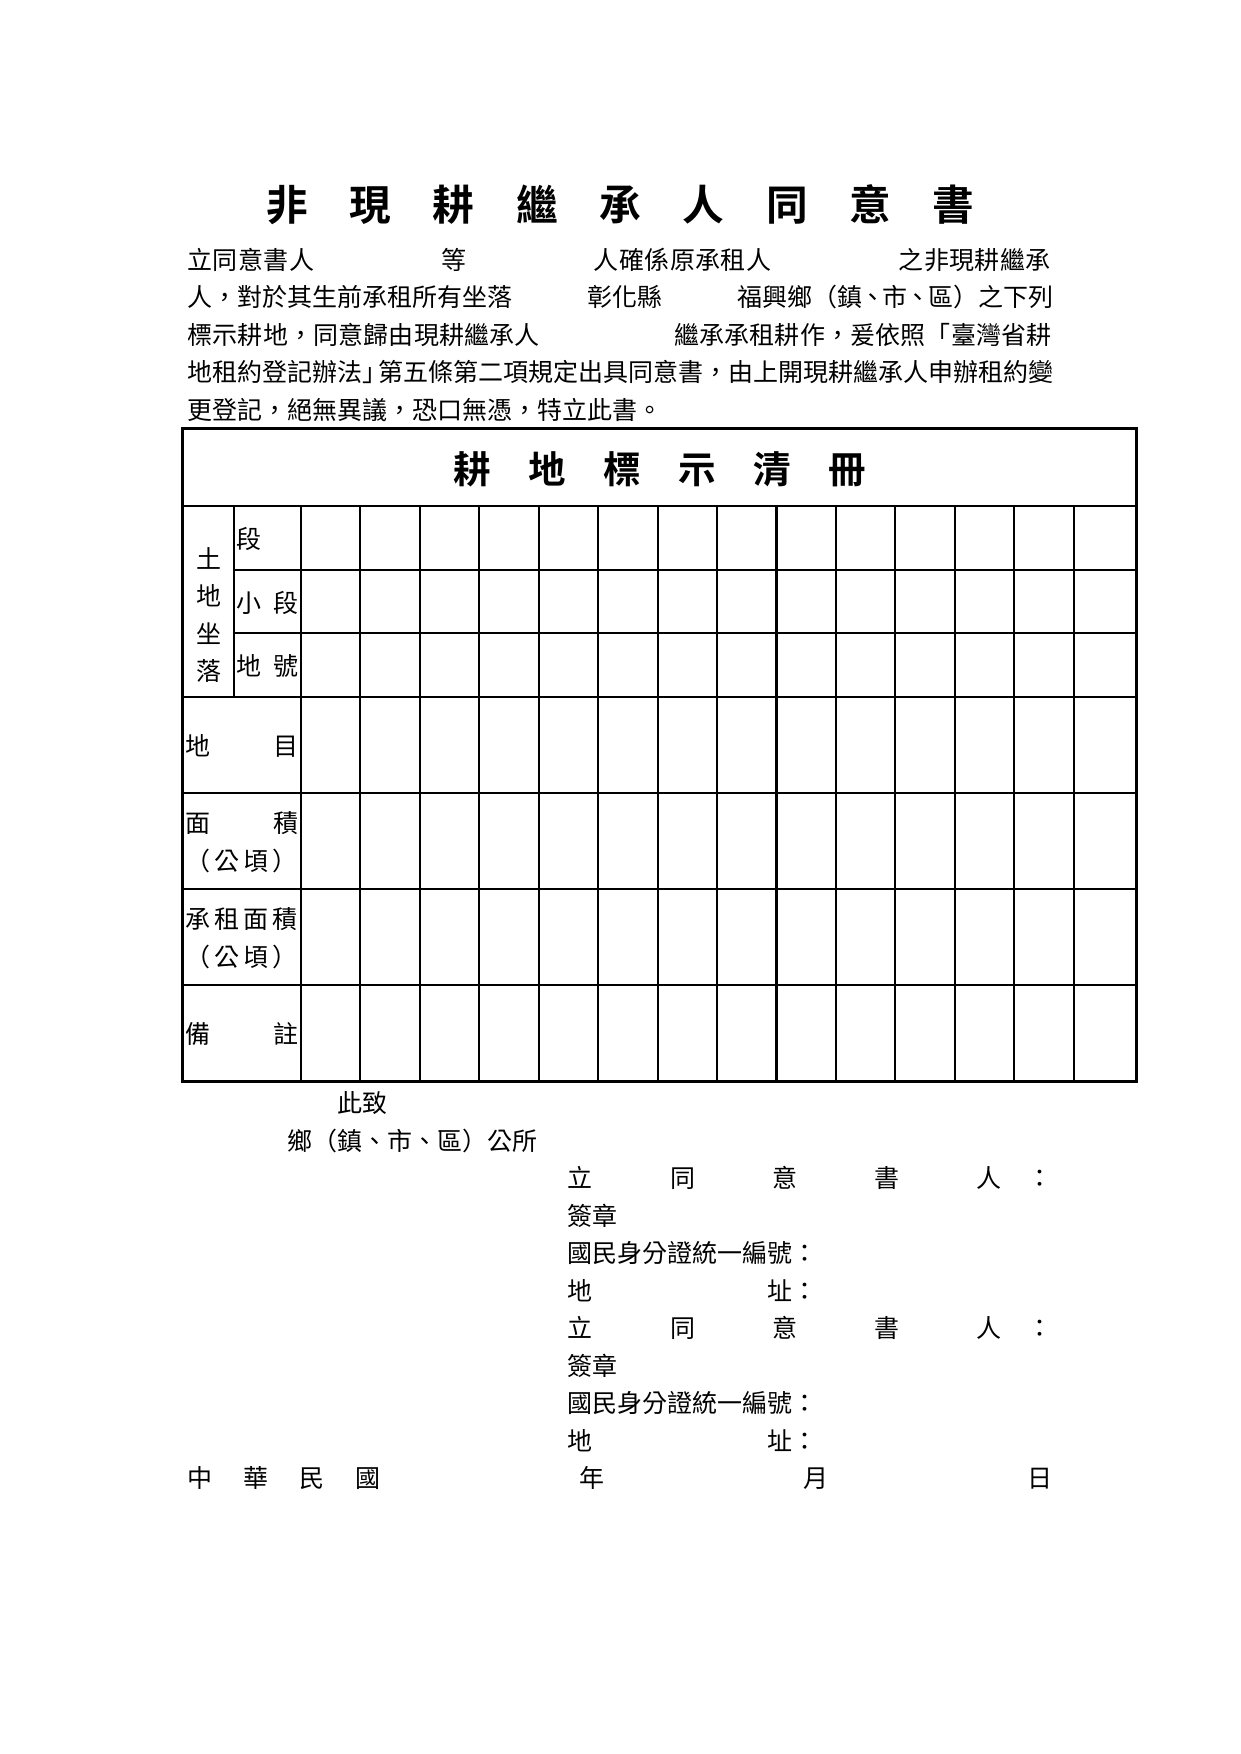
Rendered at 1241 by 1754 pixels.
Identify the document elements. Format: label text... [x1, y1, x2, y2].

table_cell [659, 794, 716, 888]
table_cell [599, 986, 657, 1080]
table_cell [302, 794, 359, 888]
text 國民身分證統一編號： [568, 1233, 1053, 1271]
table_cell 段 [235, 507, 300, 568]
table_cell [896, 571, 954, 632]
text 國民身分證統一編號： [568, 1383, 1053, 1421]
table_cell [837, 634, 894, 696]
table_cell [599, 571, 657, 632]
table_cell [718, 634, 775, 696]
table_cell [956, 794, 1013, 888]
text 立 同 意 書 人： 簽章 [568, 1158, 1053, 1233]
table_cell [778, 507, 835, 568]
table_cell [896, 634, 954, 696]
table_cell 地目 [184, 698, 300, 792]
table_cell [718, 507, 775, 568]
text 鄉（鎮、市、區）公所 [187, 1121, 1053, 1158]
table_cell [599, 794, 657, 888]
table_cell [480, 634, 538, 696]
table_cell [599, 698, 657, 792]
table_cell [896, 986, 954, 1080]
table_cell [1015, 794, 1073, 888]
table_cell [599, 507, 657, 568]
table_cell [718, 698, 775, 792]
table_cell [896, 794, 954, 888]
table_cell [480, 986, 538, 1080]
table_cell 土 地 坐 落 [184, 507, 233, 696]
table_cell [361, 698, 419, 792]
table_cell [480, 794, 538, 888]
text 立 同 意 書 人： 簽章 [568, 1308, 1053, 1383]
table_cell [480, 507, 538, 568]
table_cell [1075, 794, 1135, 888]
table_cell [540, 507, 597, 568]
table_cell [659, 507, 716, 568]
table_cell [599, 634, 657, 696]
table_cell [540, 571, 597, 632]
table_cell 小段 [235, 571, 300, 632]
table_cell [599, 890, 657, 984]
table_cell [1075, 986, 1135, 1080]
table_cell [1015, 890, 1073, 984]
table_cell [837, 890, 894, 984]
text 此致 [187, 1083, 1053, 1121]
table_cell [896, 507, 954, 568]
table_cell [1015, 634, 1073, 696]
table_cell [540, 698, 597, 792]
table_cell [421, 794, 478, 888]
text 非 現 耕 繼 承 人 同 意 書 [187, 164, 1053, 239]
table_cell [480, 698, 538, 792]
table_cell [896, 698, 954, 792]
table_cell 備註 [184, 986, 300, 1080]
table_cell [956, 986, 1013, 1080]
table_cell [956, 507, 1013, 568]
table_cell [956, 634, 1013, 696]
table_cell [837, 794, 894, 888]
table_cell [1075, 507, 1135, 568]
table_cell [361, 634, 419, 696]
table_cell [659, 986, 716, 1080]
table_cell [778, 698, 835, 792]
table_cell 地號 [235, 634, 300, 696]
table_cell [540, 986, 597, 1080]
table_cell [1075, 890, 1135, 984]
table_cell [421, 634, 478, 696]
table_cell [837, 986, 894, 1080]
text 地 址： [568, 1421, 1053, 1458]
table_cell [778, 986, 835, 1080]
table_cell [778, 890, 835, 984]
table_cell [1015, 698, 1073, 792]
table_cell [421, 571, 478, 632]
table_cell [896, 890, 954, 984]
table_cell [480, 890, 538, 984]
text 地 址： [568, 1271, 1053, 1308]
table_cell [956, 698, 1013, 792]
table_cell [480, 571, 538, 632]
table_cell [302, 986, 359, 1080]
table_cell 承租面積 （公頃） [184, 890, 300, 984]
table_cell [956, 890, 1013, 984]
table_cell 面積 （公頃） [184, 794, 300, 888]
table_cell [778, 634, 835, 696]
table_cell [421, 507, 478, 568]
table_header 耕 地 標 示 清 冊 [184, 430, 1135, 505]
table_cell [302, 507, 359, 568]
table_cell [837, 571, 894, 632]
table_cell [778, 571, 835, 632]
table_cell [361, 794, 419, 888]
table_cell [956, 571, 1013, 632]
table_cell [718, 890, 775, 984]
table_cell [1075, 571, 1135, 632]
table_cell [540, 890, 597, 984]
table_cell [718, 794, 775, 888]
table_cell [361, 890, 419, 984]
table_cell [540, 794, 597, 888]
table_cell [302, 890, 359, 984]
table_cell [421, 890, 478, 984]
text 中華民國 年 月 日 [187, 1458, 1053, 1496]
table_cell [718, 986, 775, 1080]
table_cell [421, 986, 478, 1080]
table_cell [1015, 571, 1073, 632]
table_cell [302, 698, 359, 792]
table_cell [659, 571, 716, 632]
table_cell [302, 571, 359, 632]
table_cell [778, 794, 835, 888]
table_cell [1075, 634, 1135, 696]
table_cell [659, 890, 716, 984]
table_cell [1075, 698, 1135, 792]
table_cell [361, 986, 419, 1080]
table_cell [421, 698, 478, 792]
text 立同意書人 等 人確係原承租人 之非現耕繼承人，對於其生前承租所有坐落 彰化縣 福興鄉（鎮、市、區）之下列標示耕地，同意歸由現耕繼承人 繼承承租耕作，爰依照「臺灣省耕地租約登記辦法」第五條第二項規定出具同意書，由上開現耕繼承人申辦租約變更登記，絕無異議，恐口無憑，特立此書。 [187, 239, 1053, 427]
table_cell [540, 634, 597, 696]
table_cell [361, 507, 419, 568]
table_cell [302, 634, 359, 696]
table_cell [837, 507, 894, 568]
table_cell [361, 571, 419, 632]
table_cell [659, 698, 716, 792]
table_cell [1015, 986, 1073, 1080]
table_cell [718, 571, 775, 632]
table_cell [1015, 507, 1073, 568]
table_cell [837, 698, 894, 792]
table_cell [659, 634, 716, 696]
